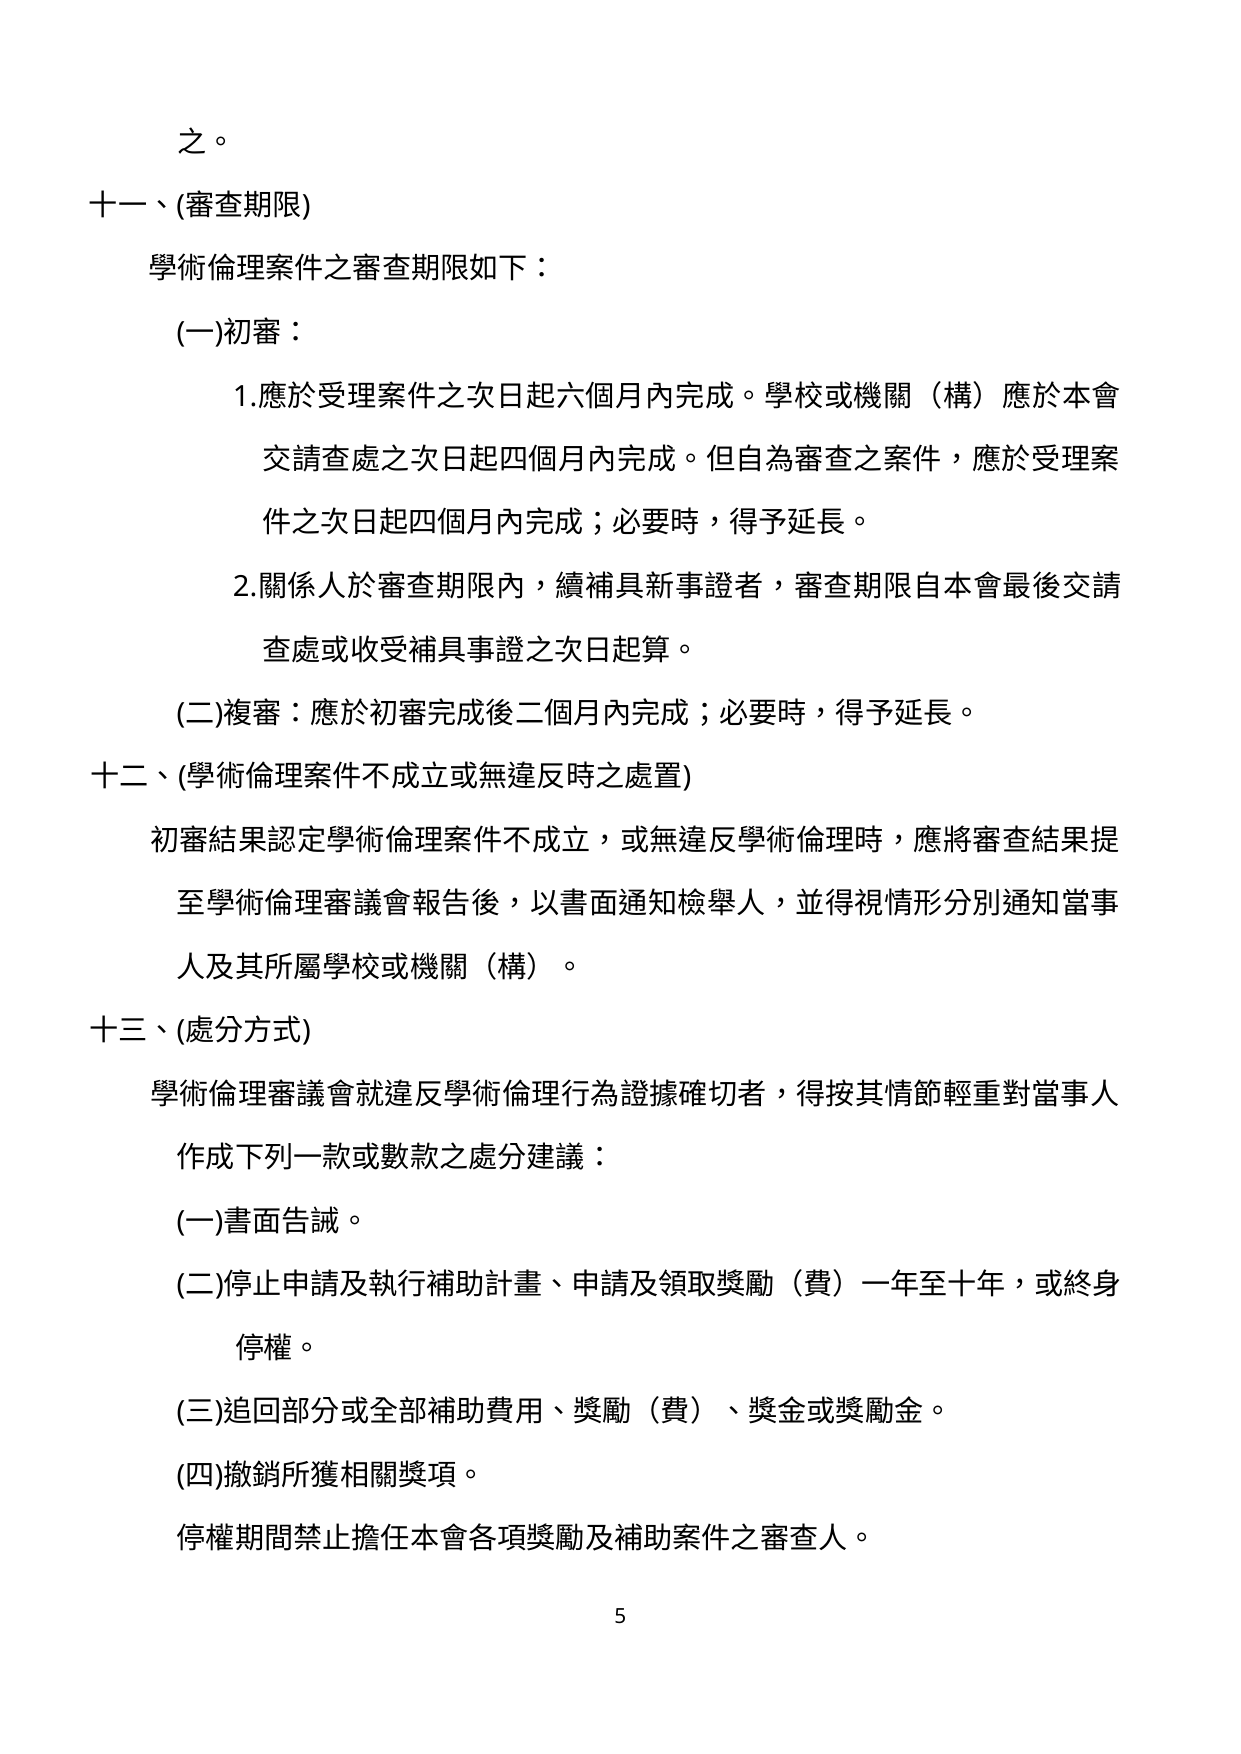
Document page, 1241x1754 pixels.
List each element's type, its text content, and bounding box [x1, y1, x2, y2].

text 學術倫理審議會就違反學術倫理行為證據確切者，得按其情節輕重對當事人作成下列一款或數款之處分建議： [118, 1070, 1122, 1176]
text (四)撤銷所獲相關獎項。 [176, 1451, 1122, 1494]
text (二)停止申請及執行補助計畫、申請及領取獎勵（費）一年至十年，或終身停權。 [176, 1261, 1122, 1367]
text (二)複審：應於初審完成後二個月內完成；必要時，得予延長。 [176, 689, 1122, 732]
text 之。 [177, 118, 1122, 160]
text (三)追回部分或全部補助費用、獎勵（費）、獎金或獎勵金。 [176, 1388, 1122, 1430]
text 2.關係人於審查期限內，續補具新事證者，審查期限自本會最後交請查處或收受補具事證之次日起算。 [233, 562, 1122, 668]
text (一)書面告誡。 [176, 1197, 1122, 1240]
text (一)初審： [176, 308, 1122, 351]
text 十二、(學術倫理案件不成立或無違反時之處置) [89, 753, 1122, 795]
text 十三、(處分方式) [89, 1007, 1122, 1049]
text 十一、(審查期限) [89, 182, 1122, 224]
text 1.應於受理案件之次日起六個月內完成。學校或機關（構）應於本會交請查處之次日起四個月內完成。但自為審查之案件，應於受理案件之次日起四個月內完成；必要時，得予延長。 [233, 372, 1122, 541]
text 學術倫理案件之審查期限如下： [118, 245, 1122, 287]
text 初審結果認定學術倫理案件不成立，或無違反學術倫理時，應將審查結果提至學術倫理審議會報告後，以書面通知檢舉人，並得視情形分別通知當事人及其所屬學校或機關（構）。 [118, 817, 1122, 986]
text 停權期間禁止擔任本會各項獎勵及補助案件之審查人。 [176, 1515, 1122, 1557]
